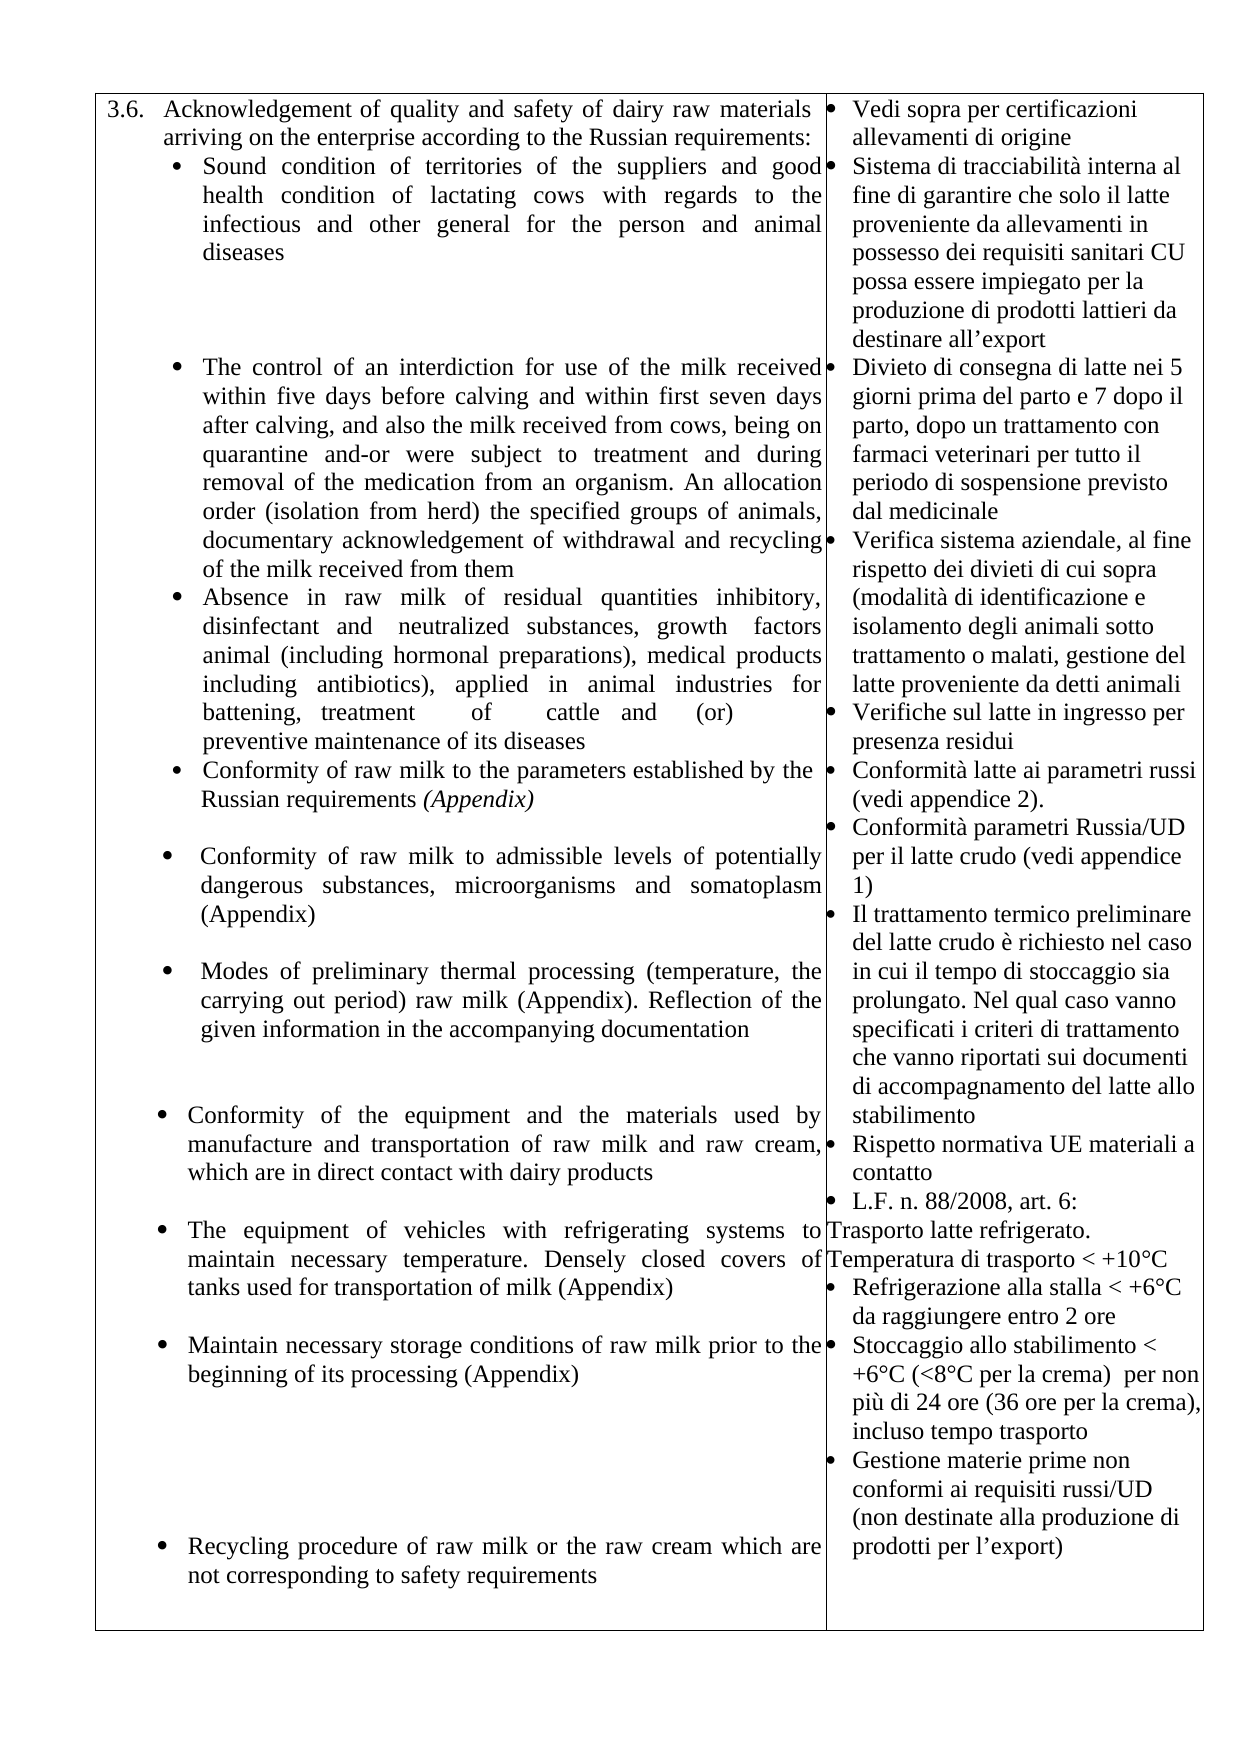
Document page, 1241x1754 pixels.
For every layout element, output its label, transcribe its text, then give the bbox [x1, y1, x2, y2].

table_cell Vedi sopra per certificazioni allevamenti di origine Sistema di tracciabilità interna al fine di garantire che solo il latte proveniente da allevamenti in possesso dei requisiti sanitari CU possa essere impiegato per la produzione di prodotti lattieri da destinare all’export Divieto di consegna di latte nei 5 giorni prima del parto e 7 dopo il parto, dopo un trattamento con farmaci veterinari per tutto il periodo di sospensione previsto dal medicinale Verifica sistema aziendale, al fine rispetto dei divieti di cui sopra (modalità di identificazione e isolamento degli animali sotto trattamento o malati, gestione del latte proveniente da detti animali Verifiche sul latte in ingresso per presenza residui Conformità latte ai parametri russi (vedi appendice 2). Conformità parametri Russia/UD per il latte crudo (vedi appendice 1) Il trattamento termico preliminare del latte crudo è richiesto nel caso in cui il tempo di stoccaggio sia prolungato. Nel qual caso vanno specificati i criteri di trattamento che vanno riportati sui documenti di accompagnamento del latte allo stabilimento Rispetto normativa UE materiali a contatto L.F. n. 88/2008, art. 6: Trasporto latte refrigerato. Temperatura di trasporto < +10°C Refrigerazione alla stalla < +6°C da raggiungere entro 2 ore Stoccaggio allo stabilimento < +6°C (<8°C per la crema) per non più di 24 ore (36 ore per la crema), incluso tempo trasporto Gestione materie prime non conformi ai requisiti russi/UD (non destinate alla produzione di prodotti per l’export) [827, 94, 1203, 1630]
table_cell 3.6. Acknowledgement of quality and safety of dairy raw materials arriving on the enterprise according to the Russian requirements: Sound condition of territories of the suppliers and good health condition of lactating cows with regards to the infectious and other general for the person and animal diseases The control of an interdiction for use of the milk received within five days before calving and within first seven days after calving, and also the milk received from cows, being on quarantine and-or were subject to treatment and during removal of the medication from an organism. An allocation order (isolation from herd) the specified groups of animals, documentary acknowledgement of withdrawal and recycling of the milk received from them Absence in raw milk of residual quantities inhibitory, disinfectant and neutralized substances, growth factors animal (including hormonal preparations), medical products including antibiotics), applied in animal industries for battening, treatment of cattle and (or) preventive maintenance of its diseases Conformity of raw milk to the parameters established by the Russian requirements (Appendix) Conformity of raw milk to admissible levels of potentially dangerous substances, microorganisms and somatoplasm (Appendix) Modes of preliminary thermal processing (temperature, the carrying out period) raw milk (Appendix). Reflection of the given information in the accompanying documentation Conformity of the equipment and the materials used by manufacture and transportation of raw milk and raw cream, which are in direct contact with dairy products The equipment of vehicles with refrigerating systems to maintain necessary temperature. Densely closed covers of tanks used for transportation of milk (Appendix) Maintain necessary storage conditions of raw milk prior to the beginning of its processing (Appendix) Recycling procedure of raw milk or the raw cream which are not corresponding to safety requirements [96, 94, 826, 1630]
